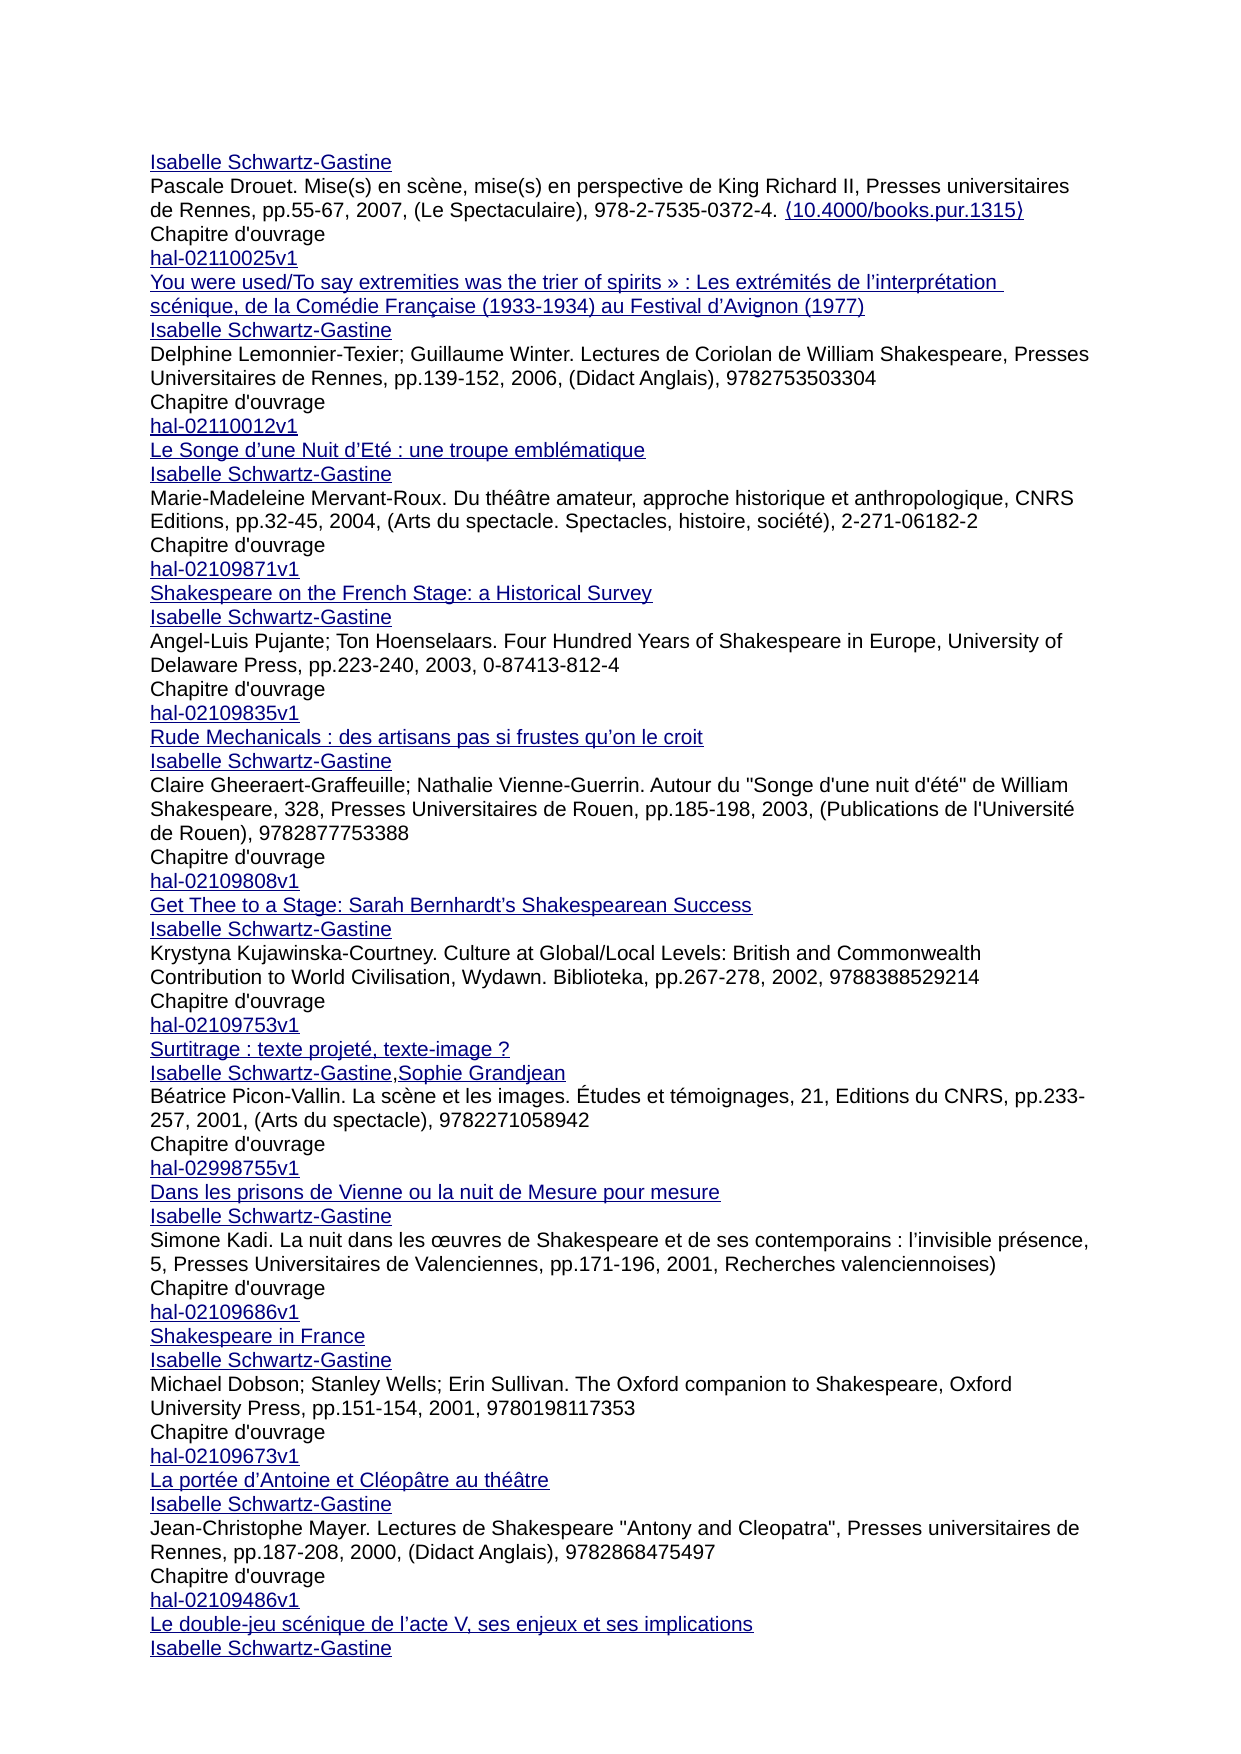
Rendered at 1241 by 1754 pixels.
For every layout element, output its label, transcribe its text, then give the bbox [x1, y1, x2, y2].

table_cell Shakespeare in France Isabelle Schwartz-Gastine Michael Dobson; Stanley Wells; Erin Sullivan. The Oxford companion to Shakespeare, Oxford University Press, pp.151-154, 2001, 9780198117353 Chapitre d'ouvrage hal-02109673v1 [150, 1324, 1090, 1468]
table_cell Isabelle Schwartz-Gastine Pascale Drouet. Mise(s) en scène, mise(s) en perspective de King Richard II, Presses universitaires de Rennes, pp.55-67, 2007, (Le Spectaculaire), 978-2-7535-0372-4. ⟨10.4000/books.pur.1315⟩ Chapitre d'ouvrage hal-02110025v1 [150, 150, 1090, 270]
table_cell Shakespeare on the French Stage: a Historical Survey Isabelle Schwartz-Gastine Angel-Luis Pujante; Ton Hoenselaars. Four Hundred Years of Shakespeare in Europe, University of Delaware Press, pp.223-240, 2003, 0-87413-812-4 Chapitre d'ouvrage hal-02109835v1 [150, 581, 1090, 725]
table_cell Dans les prisons de Vienne ou la nuit de Mesure pour mesure Isabelle Schwartz-Gastine Simone Kadi. La nuit dans les œuvres de Shakespeare et de ses contemporains : l’invisible présence, 5, Presses Universitaires de Valenciennes, pp.171-196, 2001, Recherches valenciennoises) Chapitre d'ouvrage hal-02109686v1 [150, 1180, 1090, 1324]
table_cell La portée d’Antoine et Cléopâtre au théâtre Isabelle Schwartz-Gastine Jean-Christophe Mayer. Lectures de Shakespeare "Antony and Cleopatra", Presses universitaires de Rennes, pp.187-208, 2000, (Didact Anglais), 9782868475497 Chapitre d'ouvrage hal-02109486v1 [150, 1468, 1090, 1611]
table_cell Surtitrage : texte projeté, texte-image ? Isabelle Schwartz-Gastine,Sophie Grandjean Béatrice Picon-Vallin. La scène et les images. Études et témoignages, 21, Editions du CNRS, pp.233-257, 2001, (Arts du spectacle), 9782271058942 Chapitre d'ouvrage hal-02998755v1 [150, 1036, 1090, 1180]
table_cell Le Songe d’une Nuit d’Eté : une troupe emblématique Isabelle Schwartz-Gastine Marie-Madeleine Mervant-Roux. Du théâtre amateur, approche historique et anthropologique, CNRS Editions, pp.32-45, 2004, (Arts du spectacle. Spectacles, histoire, société), 2-271-06182-2 Chapitre d'ouvrage hal-02109871v1 [150, 438, 1090, 581]
table_cell You were used/To say extremities was the trier of spirits » : Les extrémités de l’interprétation scénique, de la Comédie Française (1933-1934) au Festival d’Avignon (1977) Isabelle Schwartz-Gastine Delphine Lemonnier-Texier; Guillaume Winter. Lectures de Coriolan de William Shakespeare, Presses Universitaires de Rennes, pp.139-152, 2006, (Didact Anglais), 9782753503304 Chapitre d'ouvrage hal-02110012v1 [150, 270, 1090, 437]
table_cell Le double-jeu scénique de l’acte V, ses enjeux et ses implications Isabelle Schwartz-Gastine [150, 1611, 1090, 1659]
table_cell Get Thee to a Stage: Sarah Bernhardt’s Shakespearean Success Isabelle Schwartz-Gastine Krystyna Kujawinska-Courtney. Culture at Global/Local Levels: British and Commonwealth Contribution to World Civilisation, Wydawn. Biblioteka, pp.267-278, 2002, 9788388529214 Chapitre d'ouvrage hal-02109753v1 [150, 893, 1090, 1036]
table_cell Rude Mechanicals : des artisans pas si frustes qu’on le croit Isabelle Schwartz-Gastine Claire Gheeraert-Graffeuille; Nathalie Vienne-Guerrin. Autour du "Songe d'une nuit d'été" de William Shakespeare, 328, Presses Universitaires de Rouen, pp.185-198, 2003, (Publications de l'Université de Rouen), 9782877753388 Chapitre d'ouvrage hal-02109808v1 [150, 725, 1090, 893]
